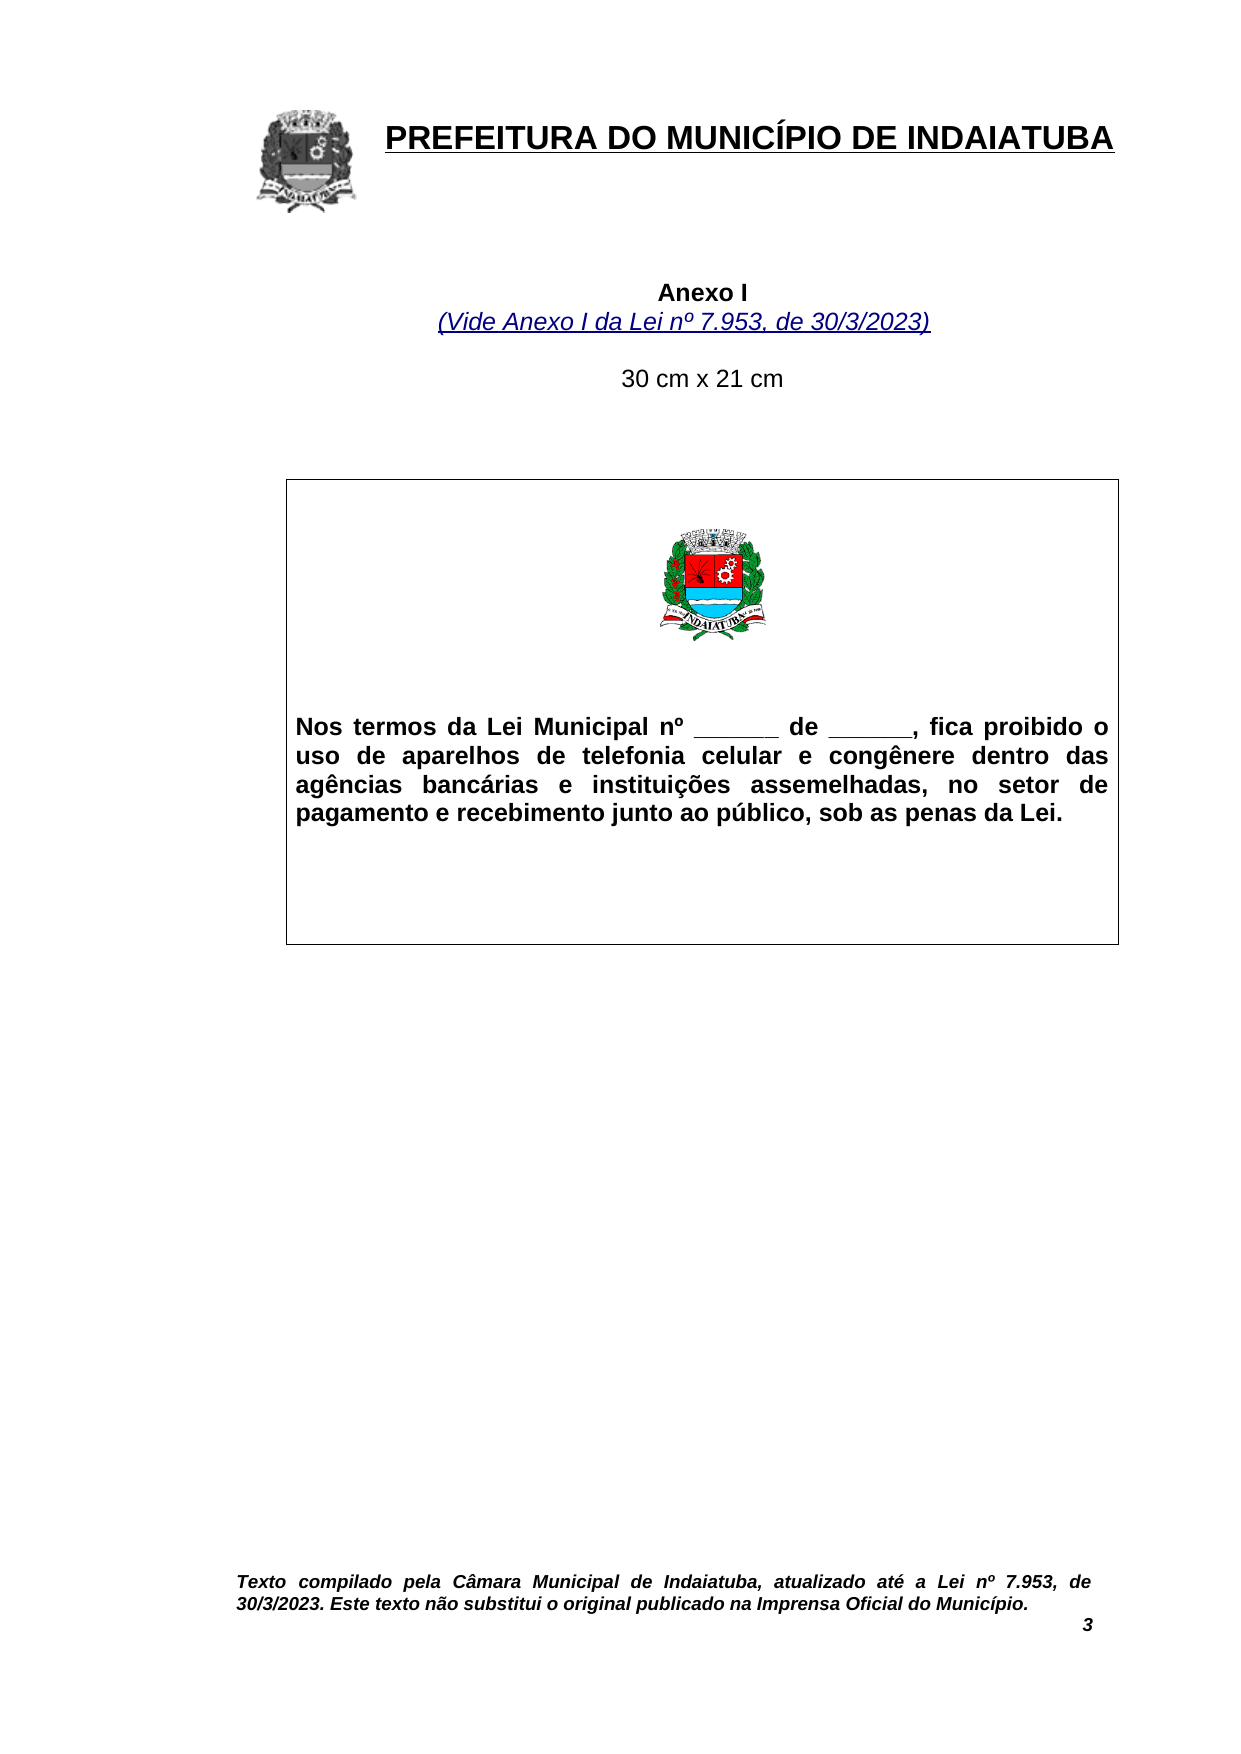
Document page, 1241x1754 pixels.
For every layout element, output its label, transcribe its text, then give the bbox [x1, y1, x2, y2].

text Nos termos da Lei Municipal nº _____­­_ de ______, fica proibido o uso de aparelhos de telefonia celular e congênere dentro das agências bancárias e instituições assemelhadas, no setor de pagamento e recebimento junto ao público, sob as penas da Lei. [287, 709, 1118, 827]
text (Vide Anexo I da Lei nº 7.953, de 30/3/2023) [236, 307, 1092, 335]
text Anexo I [295, 278, 1109, 307]
text 30 cm x 21 cm [295, 364, 1109, 393]
